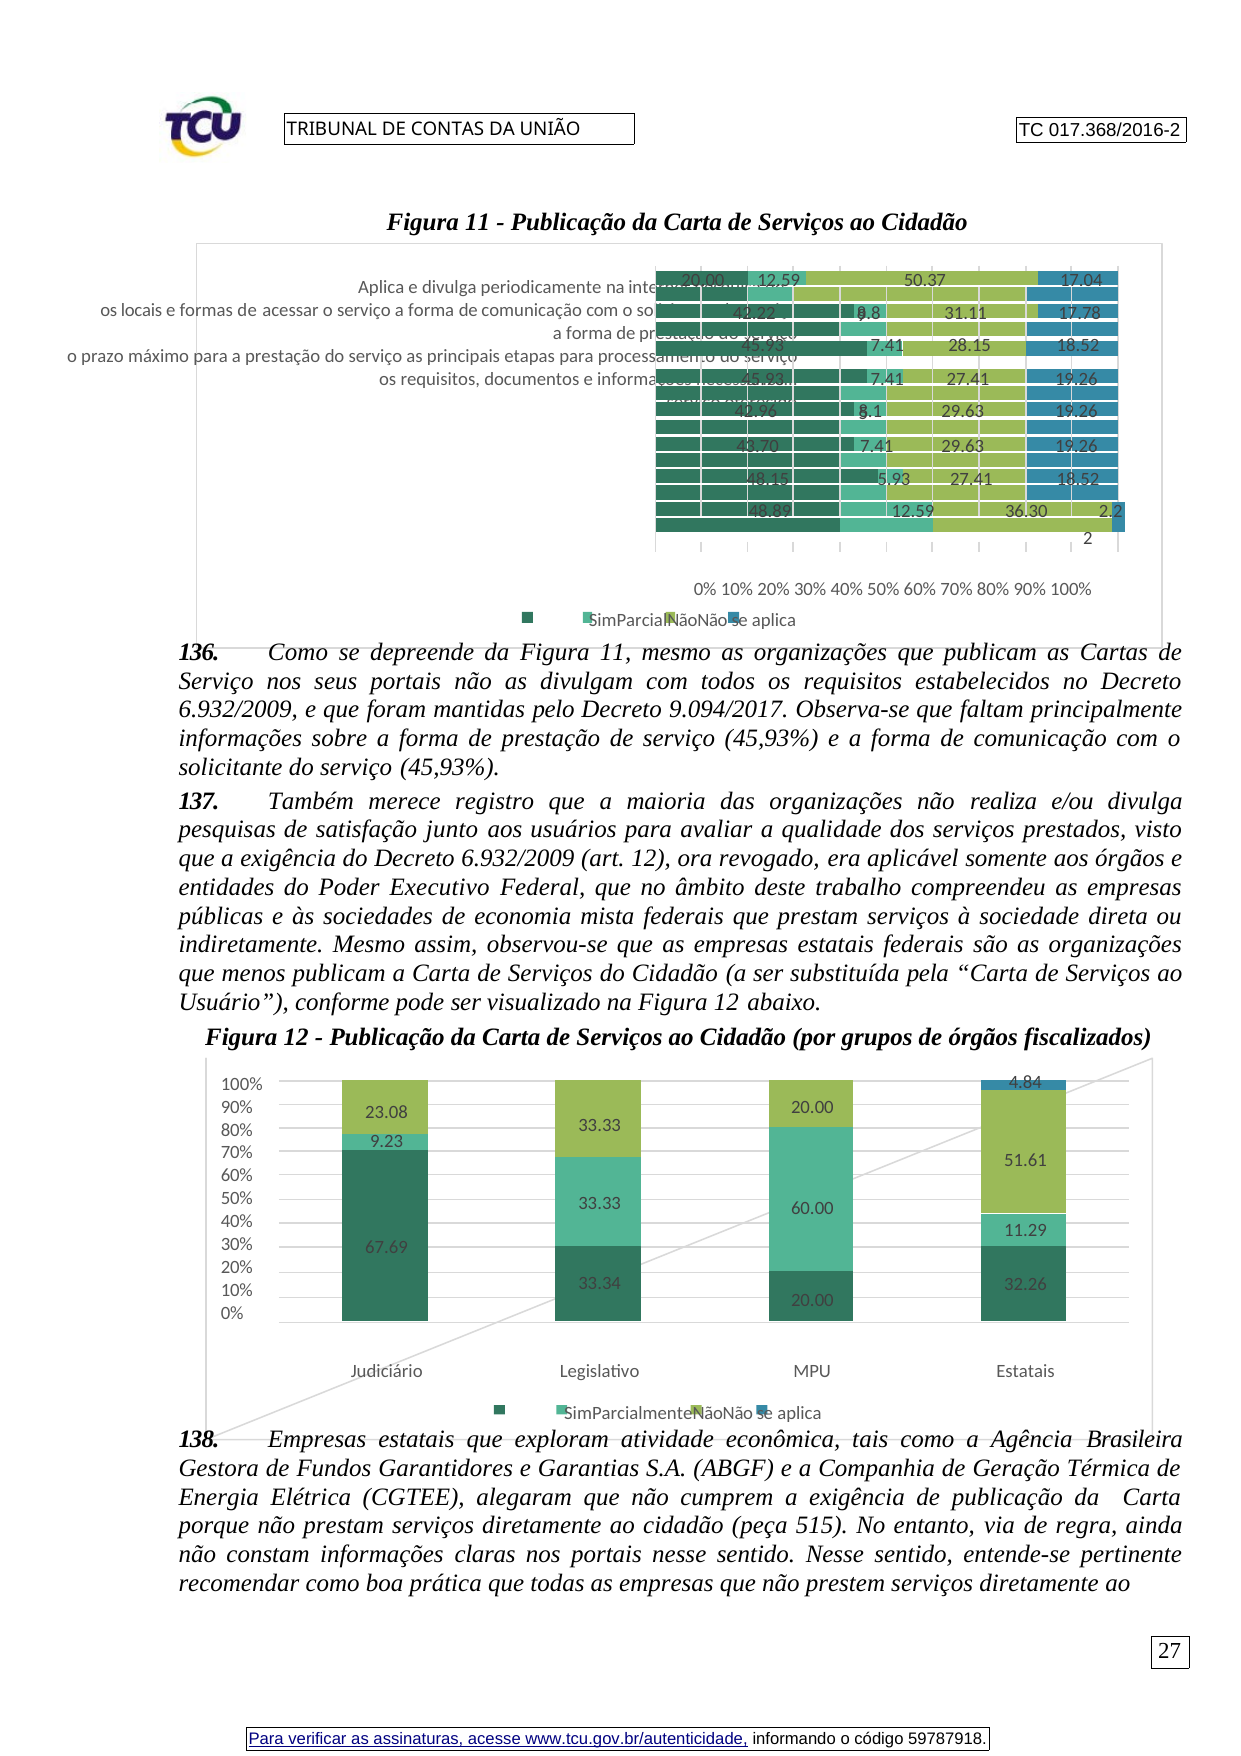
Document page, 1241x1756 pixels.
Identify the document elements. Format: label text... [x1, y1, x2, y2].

table_cell [279, 1200, 342, 1222]
table_cell 17.78 [1038, 318, 1118, 322]
table_cell [980, 356, 1025, 369]
table_cell 45.93 [656, 341, 867, 356]
table_cell [641, 1152, 768, 1174]
table_cell [853, 1224, 981, 1246]
table_cell [428, 1273, 554, 1296]
list Empresas estatais que exploram atividade econômica, tais como a Agência Brasileira Gestora de Fundos Garantidores e Garantias S.A. (ABGF) e a Companhia de Geração Térmica de Energia Elétrica (CGTEE), alegaram que não cumprem a exigência de publicação da Carta porque não prestam serviços diretamente ao cidadão (peça 515). No entanto, via de regra, ainda não constam informações claras nos portais nesse sentido. Nesse sentido, entende-se pertinente recomendar como boa prática que todas as empresas que não prestem serviços diretamente ao [178, 1424, 1182, 1597]
table_header 23.08 [342, 1080, 428, 1134]
table_cell [428, 1129, 554, 1150]
table_cell 32.26 [981, 1246, 1066, 1321]
table_cell [279, 1273, 342, 1296]
table_header [1066, 1082, 1129, 1103]
table_cell [428, 1105, 554, 1127]
table_cell [279, 1248, 342, 1271]
table_cell [641, 1248, 768, 1271]
table_cell [794, 356, 839, 369]
list Também merece registro que a maioria das organizações não realiza e/ou divulga pesquisas de satisfação junto aos usuários para avaliar a qualidade dos serviços prestados, visto que a exigência do Decreto 6.932/2009 (art. 12), ora revogado, era aplicável somente aos órgãos e entidades do Poder Executivo Federal, que no âmbito deste trabalho compreendeu as empresas públicas e às sociedades de economia mista federais que prestam serviços à sociedade direta ou indiretamente. Mesmo assim, observou-se que as empresas estatais federais são as organizações que menos publicam a Carta de Serviços do Cidadão (a ser substituída pela “Carta de Serviços ao Usuário”), conforme pode ser visualizado na Figura 12 abaixo. [178, 786, 1182, 1016]
subtitle Figura 12 - Publicação da Carta de Serviços ao Cidadão (por grupos de órgãos fiscalizados) [205, 1022, 1240, 1051]
table_cell [1027, 336, 1071, 341]
table_cell [428, 1200, 554, 1222]
table_cell 33.34 [555, 1246, 641, 1321]
table_header 4.84 [981, 1080, 1066, 1090]
table_header [428, 1082, 554, 1103]
table_cell [1066, 1298, 1129, 1321]
table_cell [641, 1200, 768, 1222]
table_cell [428, 1248, 554, 1271]
table_cell 11.29 [981, 1214, 1066, 1246]
table_cell [641, 1298, 768, 1321]
table_cell 42.96 [656, 416, 853, 420]
table_cell 19.26 [1026, 416, 1118, 420]
table_cell [428, 1152, 554, 1174]
table_cell [1027, 356, 1071, 369]
table_header [279, 1082, 342, 1103]
table_cell [641, 1273, 768, 1296]
table_cell [841, 336, 886, 341]
table_header [853, 1082, 981, 1103]
table_cell 51.61 [981, 1090, 1066, 1213]
table_cell [933, 356, 978, 369]
table_cell [1066, 1152, 1129, 1174]
table_cell [641, 1224, 768, 1246]
table_cell [887, 356, 932, 369]
table_cell [1066, 1105, 1129, 1127]
table_cell [702, 356, 747, 369]
table_cell [853, 1273, 981, 1296]
table_cell 42.22 [656, 318, 853, 322]
table_cell [794, 336, 839, 341]
table_cell [980, 336, 1025, 341]
table_cell [1066, 1200, 1129, 1222]
table_cell [853, 1129, 981, 1150]
table_cell [279, 1152, 342, 1174]
table_cell 8.89 [854, 318, 887, 322]
table_cell [853, 1175, 981, 1199]
table_cell 67.69 [342, 1150, 428, 1321]
table_cell 8.15 [854, 416, 887, 420]
table_cell [1066, 1175, 1129, 1199]
table_cell [641, 1175, 768, 1199]
table_cell [1072, 336, 1118, 341]
table_cell [641, 1105, 768, 1127]
picture [159, 92, 247, 163]
subtitle Figura 11 - Publicação da Carta de Serviços ao Cidadão [386, 207, 1240, 236]
table_cell 20.00 [769, 1271, 853, 1321]
table_cell [853, 1248, 981, 1271]
table_cell [279, 1105, 342, 1127]
table_cell [853, 1298, 981, 1321]
table_cell [279, 1298, 342, 1321]
table_cell [428, 1298, 554, 1321]
table_cell [279, 1175, 342, 1199]
table_cell [1066, 1273, 1129, 1296]
table_cell [853, 1152, 981, 1174]
table_cell [853, 1105, 981, 1127]
table_header 33.33 [555, 1080, 641, 1157]
table_cell 9.23 [342, 1134, 428, 1150]
table_cell [1066, 1248, 1129, 1271]
table_cell [853, 1200, 981, 1222]
table_cell 60.00 [769, 1127, 853, 1271]
table_cell 18.52 [1026, 341, 1118, 356]
table_cell [841, 356, 886, 369]
table_cell [1066, 1224, 1129, 1246]
table_cell [933, 336, 978, 341]
table_cell [748, 336, 792, 341]
table_cell 7.41 [867, 341, 902, 356]
table_cell [428, 1224, 554, 1246]
table_cell 28.15 [903, 341, 1026, 356]
table_cell [656, 336, 700, 341]
table_cell [279, 1224, 342, 1246]
table_cell [428, 1175, 554, 1199]
table_cell 33.33 [555, 1157, 641, 1246]
table_cell [1072, 356, 1118, 369]
table_cell [656, 356, 700, 369]
table_header [641, 1082, 768, 1103]
table_header 20.00 [769, 1080, 853, 1127]
table_cell [279, 1129, 342, 1150]
table_cell [748, 356, 792, 369]
table_cell 29.63 [887, 416, 1026, 420]
table_cell [641, 1129, 768, 1150]
table_cell [1066, 1129, 1129, 1150]
list Como se depreende da Figura 11, mesmo as organizações que publicam as Cartas de Serviço nos seus portais não as divulgam com todos os requisitos estabelecidos no Decreto 6.932/2009, e que foram mantidas pelo Decreto 9.094/2017. Observa-se que faltam principalmente informações sobre a forma de prestação de serviço (45,93%) e a forma de comunicação com o solicitante do serviço (45,93%). [178, 637, 1182, 781]
table_cell [887, 336, 932, 341]
table_cell 31.11 [887, 318, 1038, 322]
table_cell [702, 336, 747, 341]
